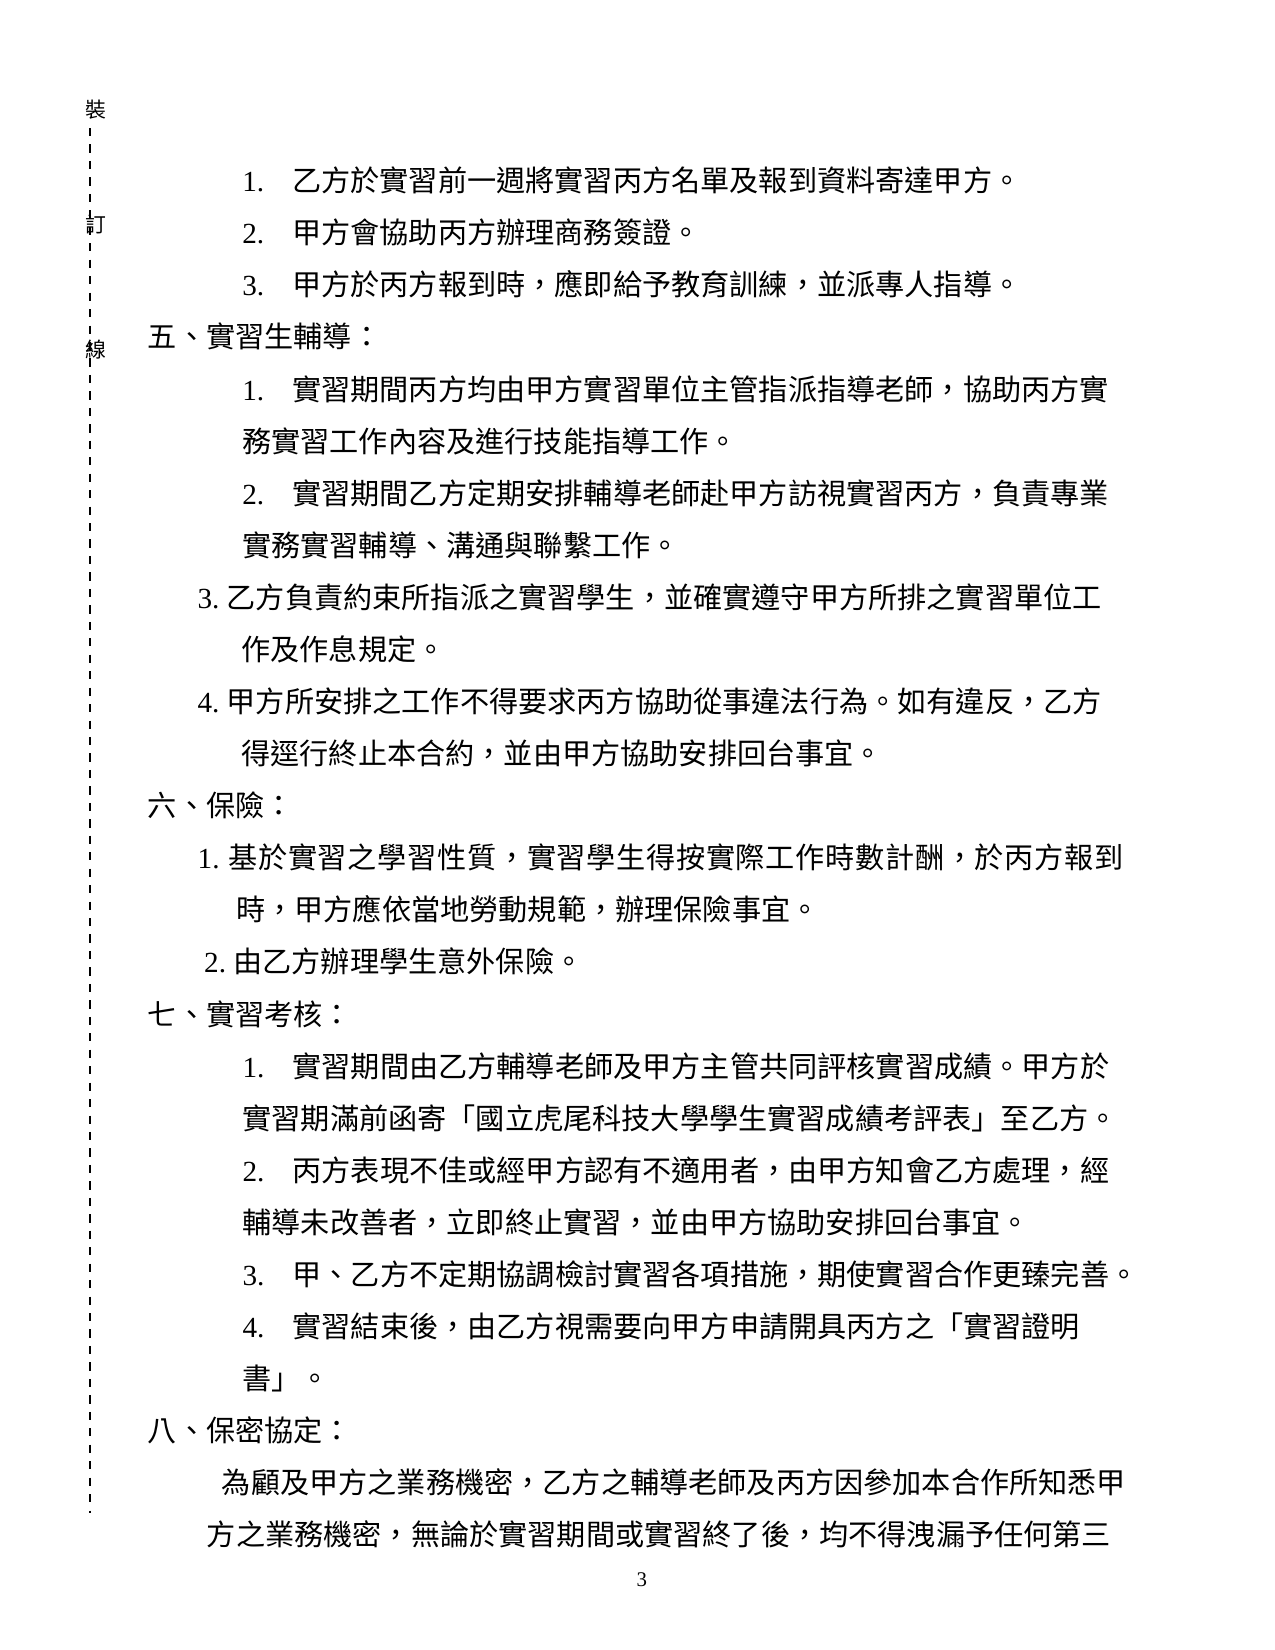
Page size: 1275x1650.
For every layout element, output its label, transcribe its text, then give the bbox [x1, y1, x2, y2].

text 1. 基於實習之學習性質，實習學生得按實際工作時數計酬，於丙方報到時，甲方應依當地勞動規範，辦理保險事宜。 [197, 827, 1124, 931]
list 甲方會協助丙方辦理商務簽證。 [242, 202, 1127, 254]
list 實習期間丙方均由甲方實習單位主管指派指導老師，協助丙方實務實習工作內容及進行技能指導工作。 [242, 358, 1127, 462]
text 五、實習生輔導： [148, 306, 1127, 358]
list 實習期間乙方定期安排輔導老師赴甲方訪視實習丙方，負責專業實務實習輔導、溝通與聯繫工作。 [242, 462, 1127, 567]
text 2. 由乙方辦理學生意外保險。 [204, 931, 1127, 983]
list 乙方於實習前一週將實習丙方名單及報到資料寄達甲方。 [242, 150, 1127, 202]
text 3. 乙方負責約束所指派之實習學生，並確實遵守甲方所排之實習單位工作及作息規定。 [197, 567, 1127, 671]
list 甲、乙方不定期協調檢討實習各項措施，期使實習合作更臻完善。 [242, 1244, 1127, 1296]
list 實習期間由乙方輔導老師及甲方主管共同評核實習成績。甲方於實習期滿前函寄「國立虎尾科技大學學生實習成績考評表」至乙方。 [242, 1035, 1127, 1139]
list 實習結束後，由乙方視需要向甲方申請開具丙方之「實習證明書」。 [242, 1296, 1127, 1400]
text 七、實習考核： [148, 983, 1127, 1035]
text 六、保險： [148, 775, 1127, 827]
text 為顧及甲方之業務機密，乙方之輔導老師及丙方因參加本合作所知悉甲方之業務機密，無論於實習期間或實習終了後，均不得洩漏予任何第三 [207, 1452, 1127, 1556]
text 八、保密協定： [148, 1400, 1127, 1452]
text 4. 甲方所安排之工作不得要求丙方協助從事違法行為。如有違反，乙方得逕行終止本合約，並由甲方協助安排回台事宜。 [197, 671, 1127, 775]
list 丙方表現不佳或經甲方認有不適用者，由甲方知會乙方處理，經輔導未改善者，立即終止實習，並由甲方協助安排回台事宜。 [242, 1139, 1127, 1244]
list 甲方於丙方報到時，應即給予教育訓練，並派專人指導。 [242, 254, 1127, 306]
